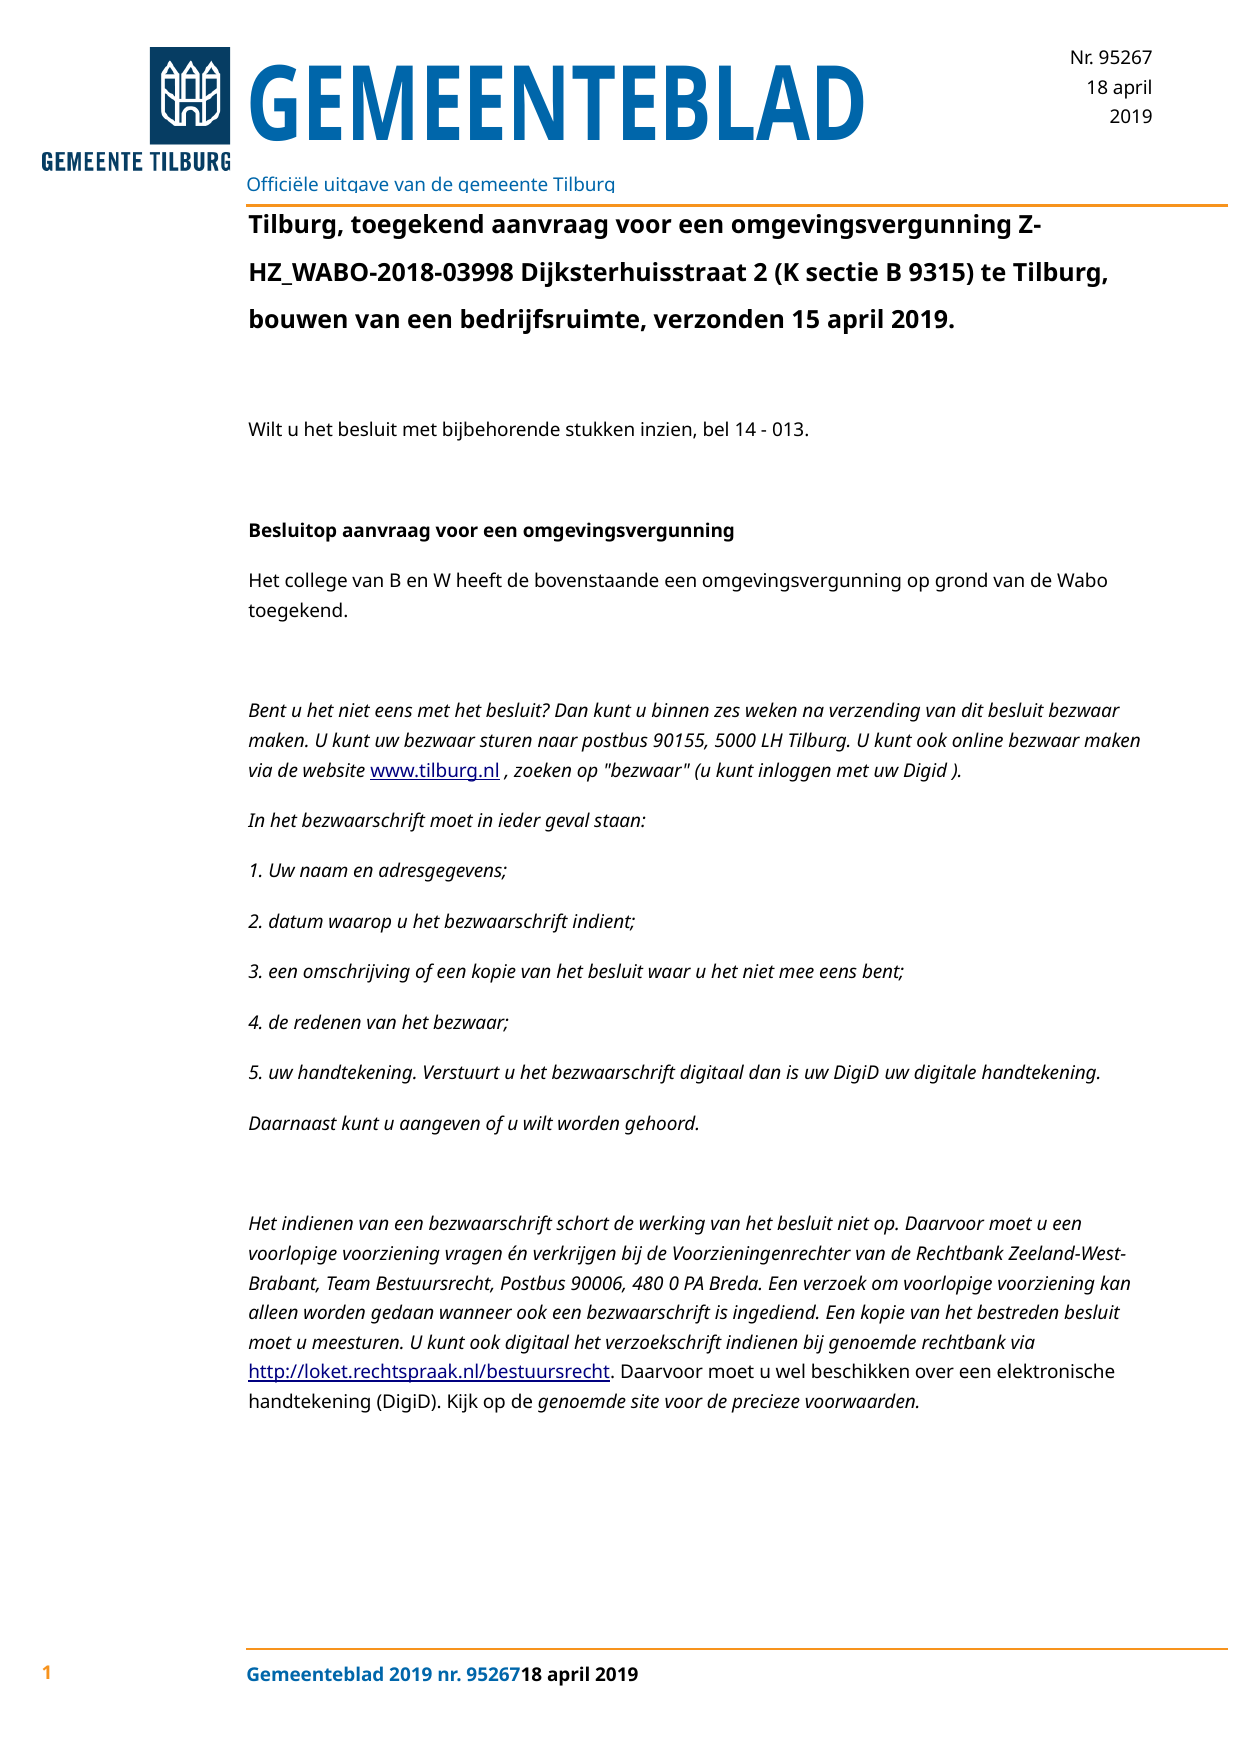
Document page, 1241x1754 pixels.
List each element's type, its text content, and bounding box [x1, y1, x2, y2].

text 3. een omschrijving of een kopie van het besluit waar u het niet mee eens bent; [248, 958, 1152, 984]
text Bent u het niet eens met het besluit? Dan kunt u binnen zes weken na verzending van dit besluit bezwaar maken. U kunt uw bezwaar sturen naar postbus 90155, 5000 LH Tilburg. U kunt ook online bezwaar maken via de website www.tilburg.nl , zoeken op "bezwaar" (u kunt inloggen met uw Digid ). [248, 698, 1152, 782]
text 1. Uw naam en adresgegevens; [248, 858, 1152, 883]
text Het indienen van een bezwaarschrift schort de werking van het besluit niet op. Daarvoor moet u een voorlopige voorziening vragen én verkrijgen bij de Voorzieningenrechter van de Rechtbank Zeeland-West-Brabant, Team Bestuursrecht, Postbus 90006, 480 0 PA Breda. Een verzoek om voorlopige voorziening kan alleen worden gedaan wanneer ook een bezwaarschrift is ingediend. Een kopie van het bestreden besluit moet u meesturen. U kunt ook digitaal het verzoekschrift indienen bij genoemde rechtbank via http://loket.rechtspraak.nl/bestuursrecht. Daarvoor moet u wel beschikken over een elektronische handtekening (DigiD). Kijk op de genoemde site voor de precieze voorwaarden. [248, 1211, 1152, 1414]
text 4. de redenen van het bezwaar; [248, 1009, 1152, 1034]
text Wilt u het besluit met bijbehorende stukken inzien, bel 14 - 013. [248, 416, 1152, 442]
text 2. datum waarop u het bezwaarschrift indient; [248, 908, 1152, 934]
text Besluitop aanvraag voor een omgevingsvergunning [248, 517, 1152, 542]
text Daarnaast kunt u aangeven of u wilt worden gehoord. [248, 1110, 1152, 1135]
picture [41, 47, 231, 172]
text In het bezwaarschrift moet in ieder geval staan: [248, 807, 1152, 833]
text 5. uw handtekening. Verstuurt u het bezwaarschrift digitaal dan is uw DigiD uw digitale handtekening. [248, 1059, 1152, 1085]
text Tilburg, toegekend aanvraag voor een omgevingsvergunning Z-HZ_WABO-2018-03998 Dijksterhuisstraat 2 (K sectie B 9315) te Tilburg, bouwen van een bedrijfsruimte, verzonden 15 april 2019. [248, 207, 1152, 336]
text Het college van B en W heeft de bovenstaande een omgevingsvergunning op grond van de Wabo toegekend. [248, 567, 1152, 622]
